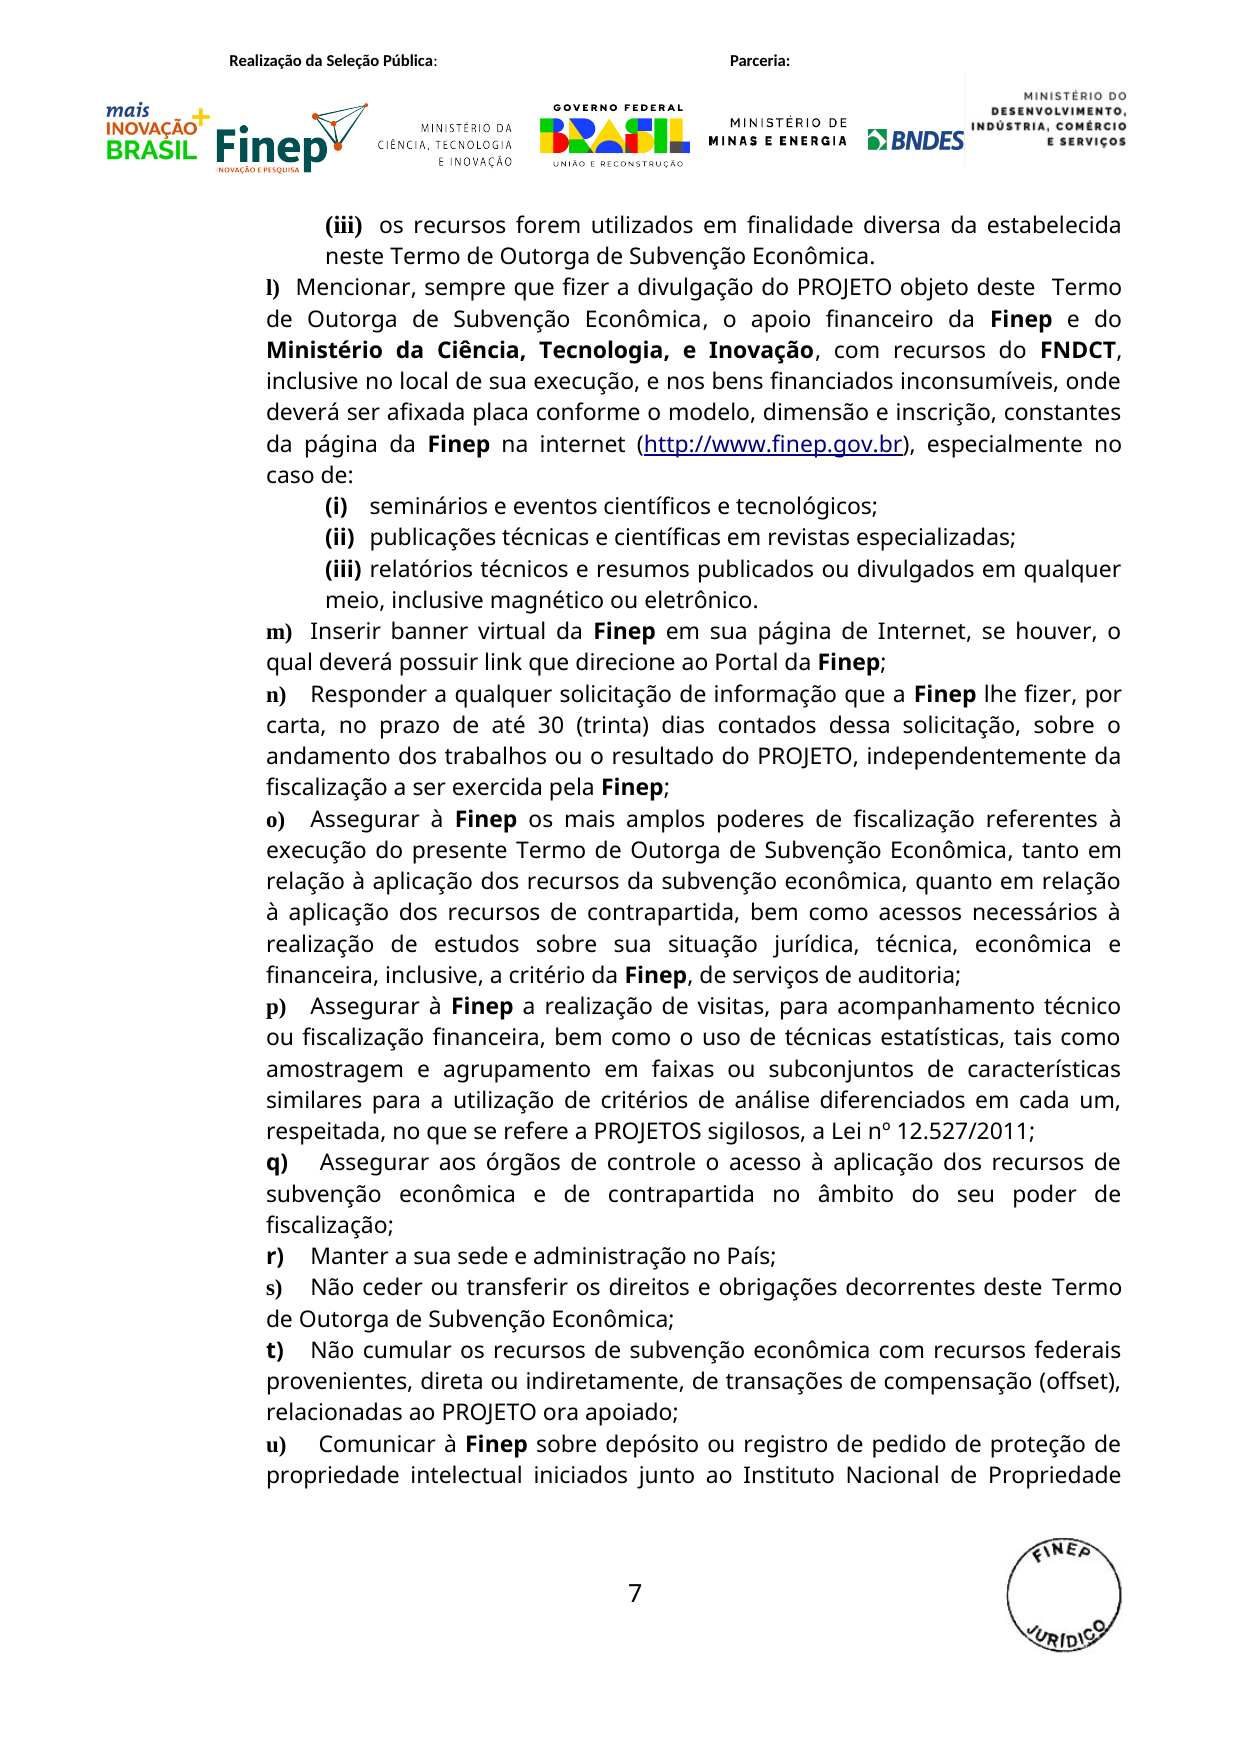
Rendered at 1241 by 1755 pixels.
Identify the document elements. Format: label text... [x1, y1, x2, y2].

list Inserir banner virtual da Finep em sua página de Internet, se houver, o qual deverá possuir link que direcione ao Portal da Finep; [266, 615, 1122, 677]
list publicações técnicas e científicas em revistas especializadas; [325, 521, 1122, 552]
list seminários e eventos científicos e tecnológicos; [325, 490, 1122, 521]
list Assegurar aos órgãos de controle o acesso à aplicação dos recursos de subvenção econômica e de contrapartida no âmbito do seu poder de fiscalização; [266, 1146, 1122, 1240]
list Responder a qualquer solicitação de informação que a Finep lhe fizer, por carta, no prazo de até 30 (trinta) dias contados dessa solicitação, sobre o andamento dos trabalhos ou o resultado do PROJETO, independentemente da fiscalização a ser exercida pela Finep; [266, 677, 1122, 802]
list relatórios técnicos e resumos publicados ou divulgados em qualquer meio, inclusive magnético ou eletrônico. [325, 552, 1122, 615]
list Assegurar à Finep a realização de visitas, para acompanhamento técnico ou fiscalização financeira, bem como o uso de técnicas estatísticas, tais como amostragem e agrupamento em faixas ou subconjuntos de características similares para a utilização de critérios de análise diferenciados em cada um, respeitada, no que se refere a PROJETOS sigilosos, a Lei nº 12.527/2011; [266, 990, 1122, 1146]
list Mencionar, sempre que fizer a divulgação do PROJETO objeto deste Termo de Outorga de Subvenção Econômica, o apoio financeiro da Finep e do Ministério da Ciência, Tecnologia, e Inovação, com recursos do FNDCT, inclusive no local de sua execução, e nos bens financiados inconsumíveis, onde deverá ser afixada placa conforme o modelo, dimensão e inscrição, constantes da página da Finep na internet (http://www.finep.gov.br), especialmente no caso de: [266, 271, 1122, 490]
list Comunicar à Finep sobre depósito ou registro de pedido de proteção de propriedade intelectual iniciados junto ao Instituto Nacional de Propriedade [266, 1427, 1122, 1490]
list Manter a sua sede e administração no País; [266, 1240, 1122, 1271]
list os recursos forem utilizados em finalidade diversa da estabelecida neste Termo de Outorga de Subvenção Econômica. [325, 209, 1122, 271]
list Não cumular os recursos de subvenção econômica com recursos federais provenientes, direta ou indiretamente, de transações de compensação (offset), relacionadas ao PROJETO ora apoiado; [266, 1334, 1122, 1427]
list Assegurar à Finep os mais amplos poderes de fiscalização referentes à execução do presente Termo de Outorga de Subvenção Econômica, tanto em relação à aplicação dos recursos da subvenção econômica, quanto em relação à aplicação dos recursos de contrapartida, bem como acessos necessários à realização de estudos sobre sua situação jurídica, técnica, econômica e financeira, inclusive, a critério da Finep, de serviços de auditoria; [266, 802, 1122, 990]
list Não ceder ou transferir os direitos e obrigações decorrentes deste Termo de Outorga de Subvenção Econômica; [266, 1271, 1122, 1334]
